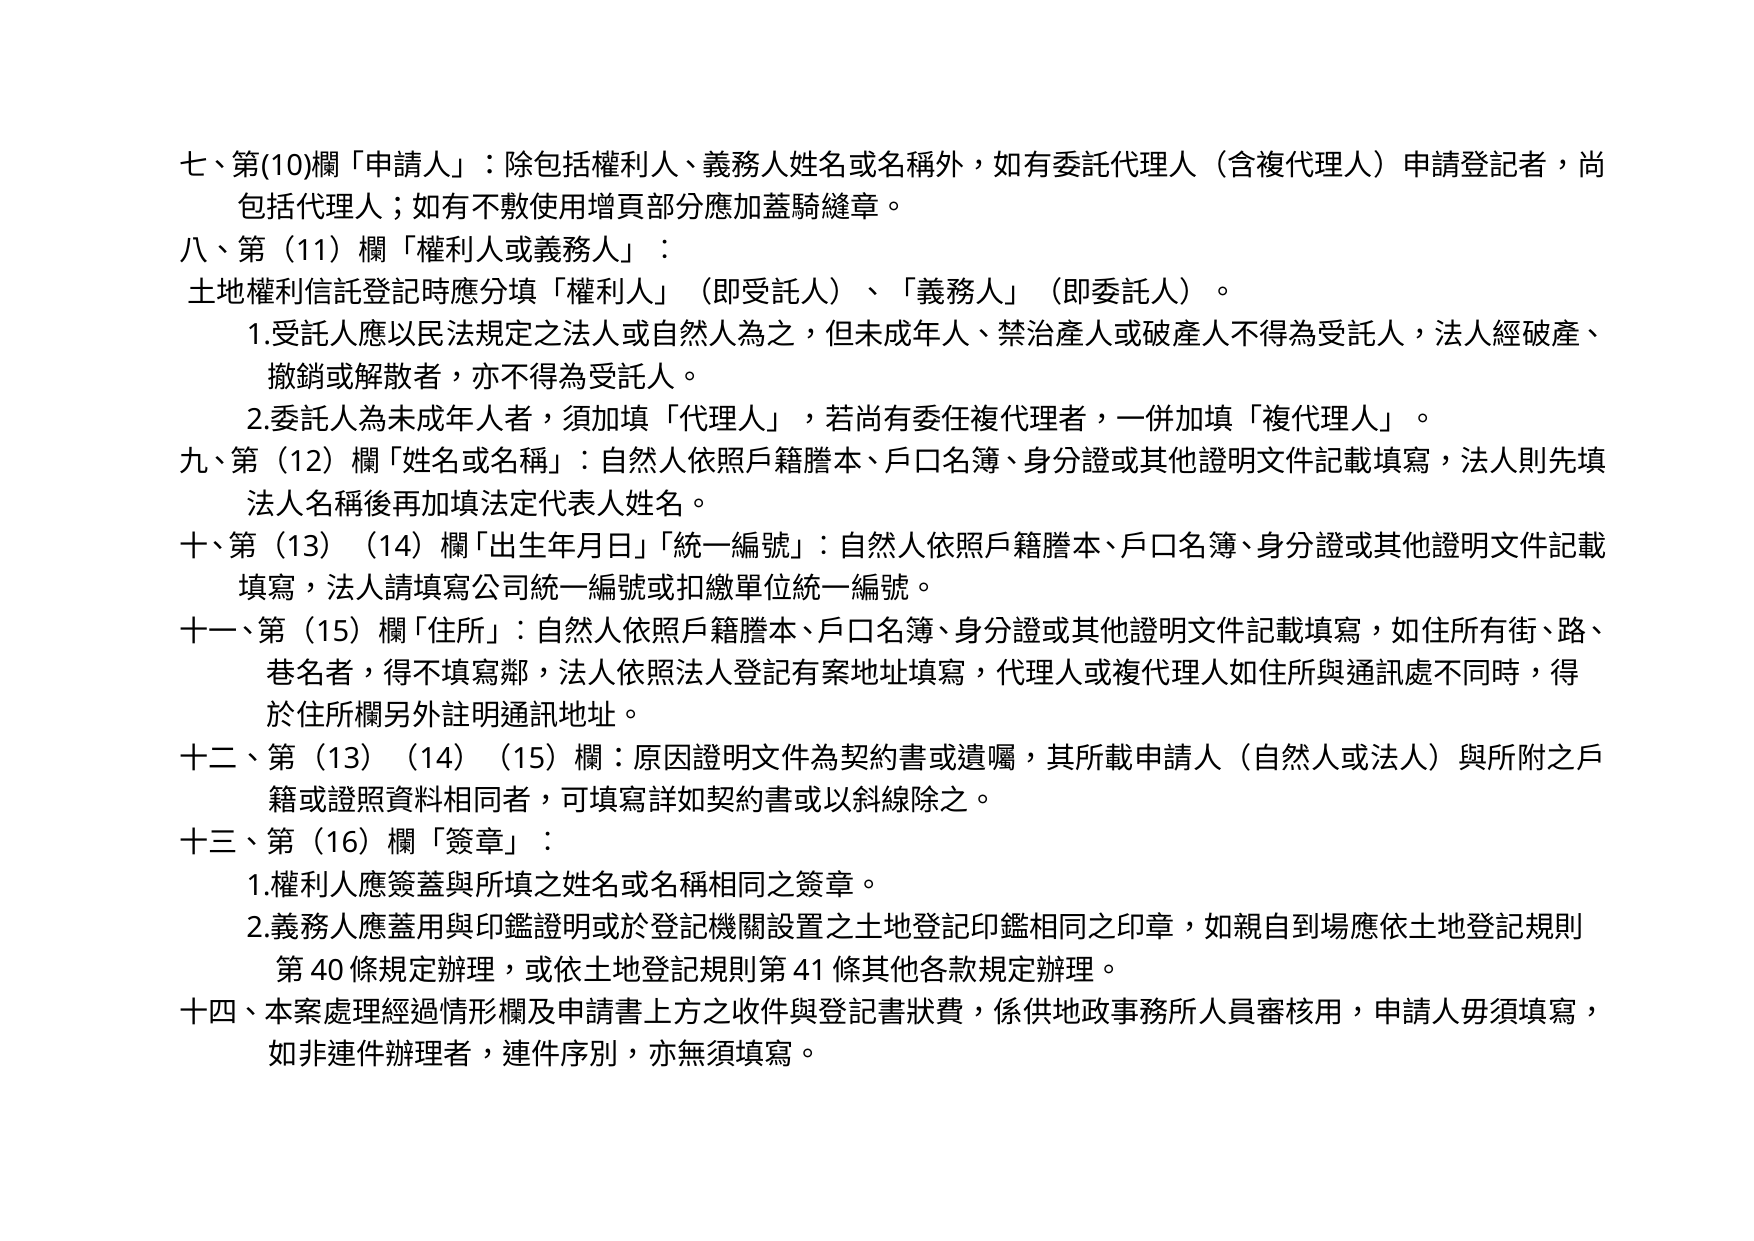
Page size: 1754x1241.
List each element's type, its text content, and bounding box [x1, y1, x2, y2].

text 七、第(10)欄「申請人」：除包括權利人、義務人姓名或名稱外，如有委託代理人（含複代理人）申請登記者，尚包括代理人；如有不敷使用增頁部分應加蓋騎縫章。 [179, 141, 1606, 226]
text 2.委託人為未成年人者，須加填「代理人」，若尚有委任複代理者，一併加填「複代理人」。 [203, 396, 1606, 438]
text 八、第（11）欄「權利人或義務人」︰ [134, 226, 1606, 268]
text 十三、第（16）欄「簽章」︰ [134, 819, 1606, 861]
text 十二、第（13）（14）（15）欄：原因證明文件為契約書或遺囑，其所載申請人（自然人或法人）與所附之戶籍或證照資料相同者，可填寫詳如契約書或以斜線除之。 [179, 734, 1606, 819]
text 九、第（12）欄「姓名或名稱」︰自然人依照戶籍謄本、戶口名簿、身分證或其他證明文件記載填寫，法人則先填法人名稱後再加填法定代表人姓名。 [179, 438, 1606, 523]
text 土地權利信託登記時應分填「權利人」（即受託人）、「義務人」（即委託人）。 [134, 268, 1606, 311]
text 1.權利人應簽蓋與所填之姓名或名稱相同之簽章。 [134, 861, 1606, 904]
text 2.義務人應蓋用與印鑑證明或於登記機關設置之土地登記印鑑相同之印章，如親自到場應依土地登記規則第40條規定辦理，或依土地登記規則第41條其他各款規定辦理。 [246, 904, 1606, 988]
text 1.受託人應以民法規定之法人或自然人為之，但未成年人、禁治產人或破產人不得為受託人，法人經破產、撤銷或解散者，亦不得為受託人。 [246, 311, 1606, 396]
text 十、第（13）（14）欄「出生年月日」「統一編號」︰自然人依照戶籍謄本、戶口名簿、身分證或其他證明文件記載填寫，法人請填寫公司統一編號或扣繳單位統一編號。 [179, 523, 1606, 607]
text 十四、本案處理經過情形欄及申請書上方之收件與登記書狀費，係供地政事務所人員審核用，申請人毋須填寫，如非連件辦理者，連件序別，亦無須填寫。 [179, 988, 1606, 1073]
text 十一、第（15）欄「住所」︰自然人依照戶籍謄本、戶口名簿、身分證或其他證明文件記載填寫，如住所有街、路、巷名者，得不填寫鄰，法人依照法人登記有案地址填寫，代理人或複代理人如住所與通訊處不同時，得於住所欄另外註明通訊地址。 [179, 607, 1606, 734]
